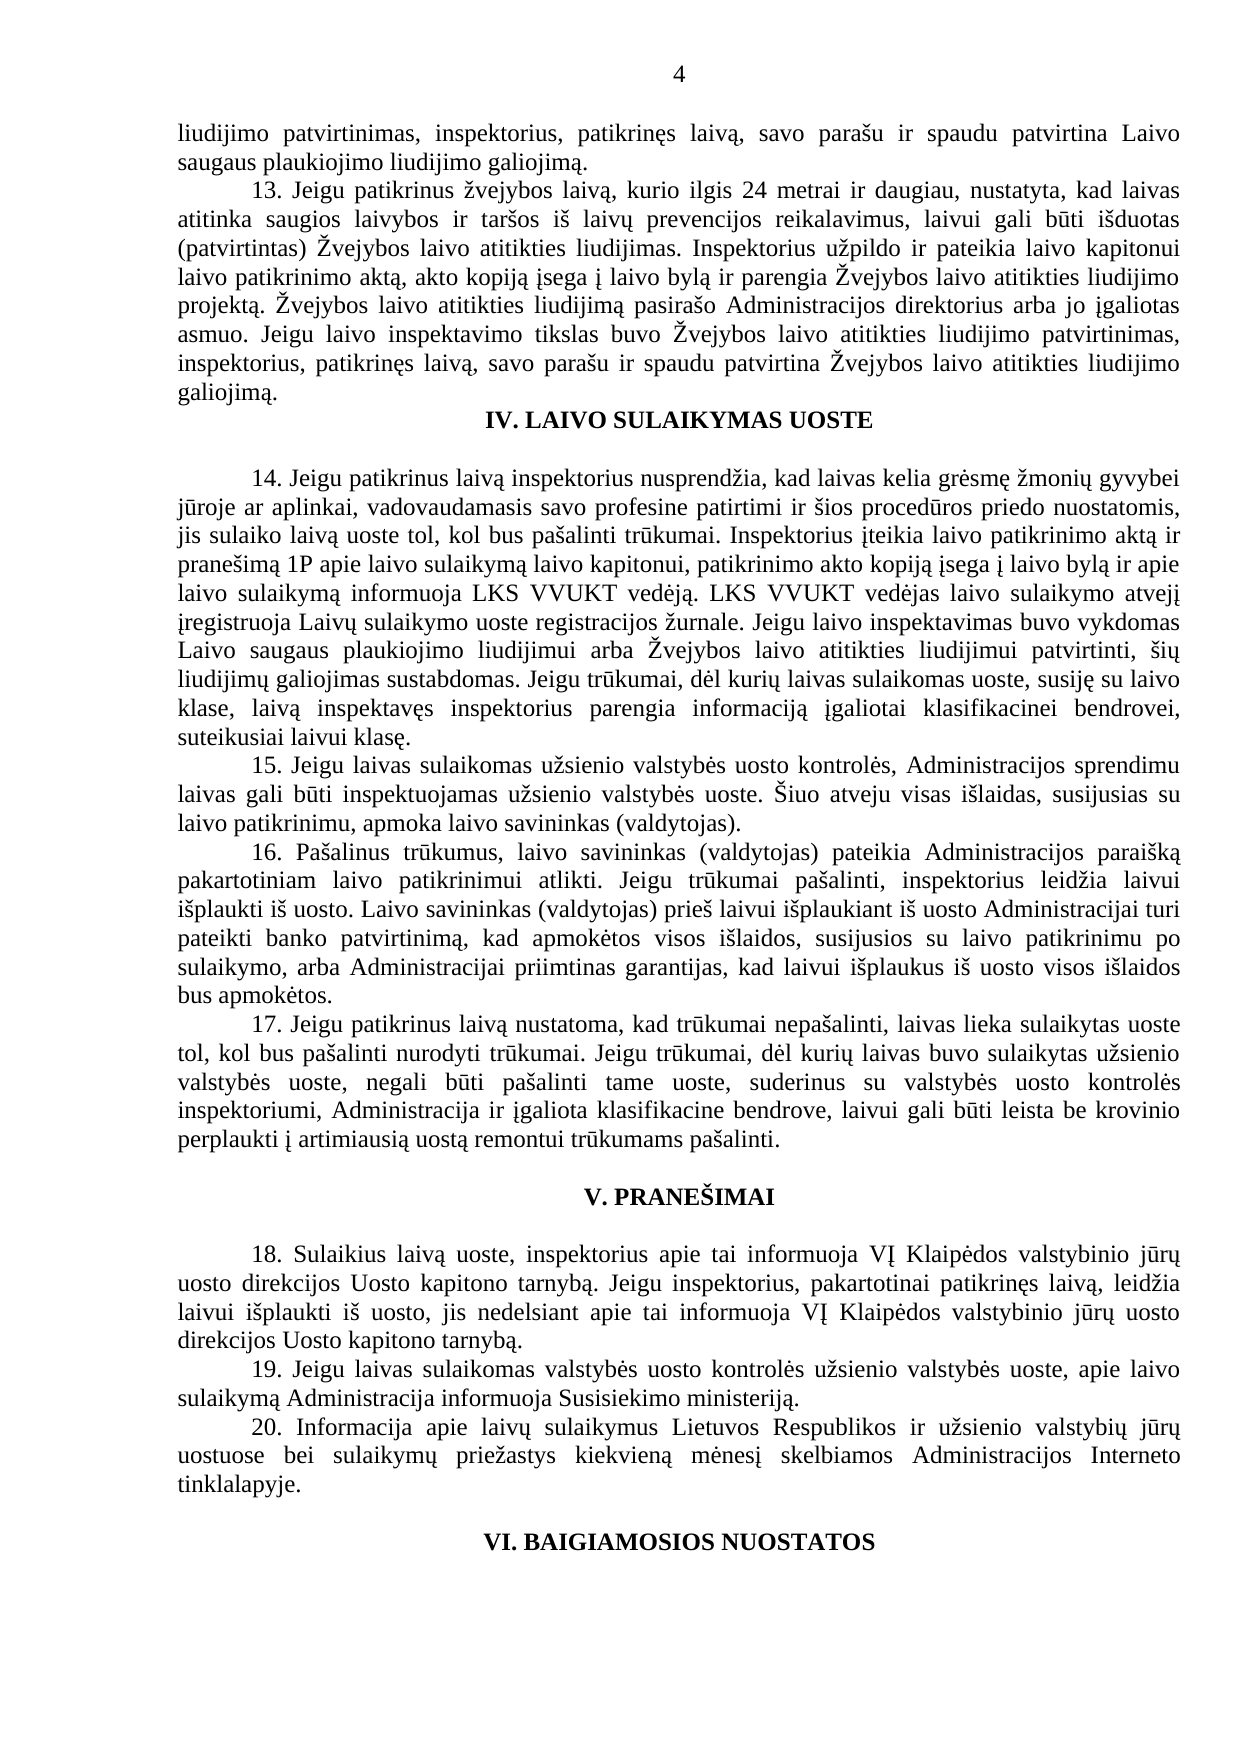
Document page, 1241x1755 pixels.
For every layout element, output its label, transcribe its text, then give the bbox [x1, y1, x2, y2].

text 14. Jeigu patikrinus laivą inspektorius nusprendžia, kad laivas kelia grėsmę žmonių gyvybei jūroje ar aplinkai, vadovaudamasis savo profesine patirtimi ir šios procedūros priedo nuostatomis, jis sulaiko laivą uoste tol, kol bus pašalinti trūkumai. Inspektorius įteikia laivo patikrinimo aktą ir pranešimą 1P apie laivo sulaikymą laivo kapitonui, patikrinimo akto kopiją įsega į laivo bylą ir apie laivo sulaikymą informuoja LKS VVUKT vedėją. LKS VVUKT vedėjas laivo sulaikymo atvejį įregistruoja Laivų sulaikymo uoste registracijos žurnale. Jeigu laivo inspektavimas buvo vykdomas Laivo saugaus plaukiojimo liudijimui arba Žvejybos laivo atitikties liudijimui patvirtinti, šių liudijimų galiojimas sustabdomas. Jeigu trūkumai, dėl kurių laivas sulaikomas uoste, susiję su laivo klase, laivą inspektavęs inspektorius parengia informaciją įgaliotai klasifikacinei bendrovei, suteikusiai laivui klasę. [177, 463, 1181, 751]
text 17. Jeigu patikrinus laivą nustatoma, kad trūkumai nepašalinti, laivas lieka sulaikytas uoste tol, kol bus pašalinti nurodyti trūkumai. Jeigu trūkumai, dėl kurių laivas buvo sulaikytas užsienio valstybės uoste, negali būti pašalinti tame uoste, suderinus su valstybės uosto kontrolės inspektoriumi, Administracija ir įgaliota klasifikacine bendrove, laivui gali būti leista be krovinio perplaukti į artimiausią uostą remontui trūkumams pašalinti. [177, 1009, 1181, 1153]
text IV. LAIVO SULAIKYMAS UOSTE [177, 406, 1181, 434]
text 13. Jeigu patikrinus žvejybos laivą, kurio ilgis 24 metrai ir daugiau, nustatyta, kad laivas atitinka saugios laivybos ir taršos iš laivų prevencijos reikalavimus, laivui gali būti išduotas (patvirtintas) Žvejybos laivo atitikties liudijimas. Inspektorius užpildo ir pateikia laivo kapitonui laivo patikrinimo aktą, akto kopiją įsega į laivo bylą ir parengia Žvejybos laivo atitikties liudijimo projektą. Žvejybos laivo atitikties liudijimą pasirašo Administracijos direktorius arba jo įgaliotas asmuo. Jeigu laivo inspektavimo tikslas buvo Žvejybos laivo atitikties liudijimo patvirtinimas, inspektorius, patikrinęs laivą, savo parašu ir spaudu patvirtina Žvejybos laivo atitikties liudijimo galiojimą. [177, 176, 1181, 406]
text 18. Sulaikius laivą uoste, inspektorius apie tai informuoja VĮ Klaipėdos valstybinio jūrų uosto direkcijos Uosto kapitono tarnybą. Jeigu inspektorius, pakartotinai patikrinęs laivą, leidžia laivui išplaukti iš uosto, jis nedelsiant apie tai informuoja VĮ Klaipėdos valstybinio jūrų uosto direkcijos Uosto kapitono tarnybą. [177, 1239, 1181, 1354]
text liudijimo patvirtinimas, inspektorius, patikrinęs laivą, savo parašu ir spaudu patvirtina Laivo saugaus plaukiojimo liudijimo galiojimą. [177, 118, 1181, 176]
text 15. Jeigu laivas sulaikomas užsienio valstybės uosto kontrolės, Administracijos sprendimu laivas gali būti inspektuojamas užsienio valstybės uoste. Šiuo atveju visas išlaidas, susijusias su laivo patikrinimu, apmoka laivo savininkas (valdytojas). [177, 751, 1181, 837]
text VI. BAIGIAMOSIOS NUOSTATOS [177, 1527, 1181, 1556]
text V. PRANEŠIMAI [177, 1182, 1181, 1211]
text 19. Jeigu laivas sulaikomas valstybės uosto kontrolės užsienio valstybės uoste, apie laivo sulaikymą Administracija informuoja Susisiekimo ministeriją. [177, 1354, 1181, 1412]
text 16. Pašalinus trūkumus, laivo savininkas (valdytojas) pateikia Administracijos paraišką pakartotiniam laivo patikrinimui atlikti. Jeigu trūkumai pašalinti, inspektorius leidžia laivui išplaukti iš uosto. Laivo savininkas (valdytojas) prieš laivui išplaukiant iš uosto Administracijai turi pateikti banko patvirtinimą, kad apmokėtos visos išlaidos, susijusios su laivo patikrinimu po sulaikymo, arba Administracijai priimtinas garantijas, kad laivui išplaukus iš uosto visos išlaidos bus apmokėtos. [177, 837, 1181, 1009]
text 20. Informacija apie laivų sulaikymus Lietuvos Respublikos ir užsienio valstybių jūrų uostuose bei sulaikymų priežastys kiekvieną mėnesį skelbiamos Administracijos Interneto tinklalapyje. [177, 1412, 1181, 1498]
